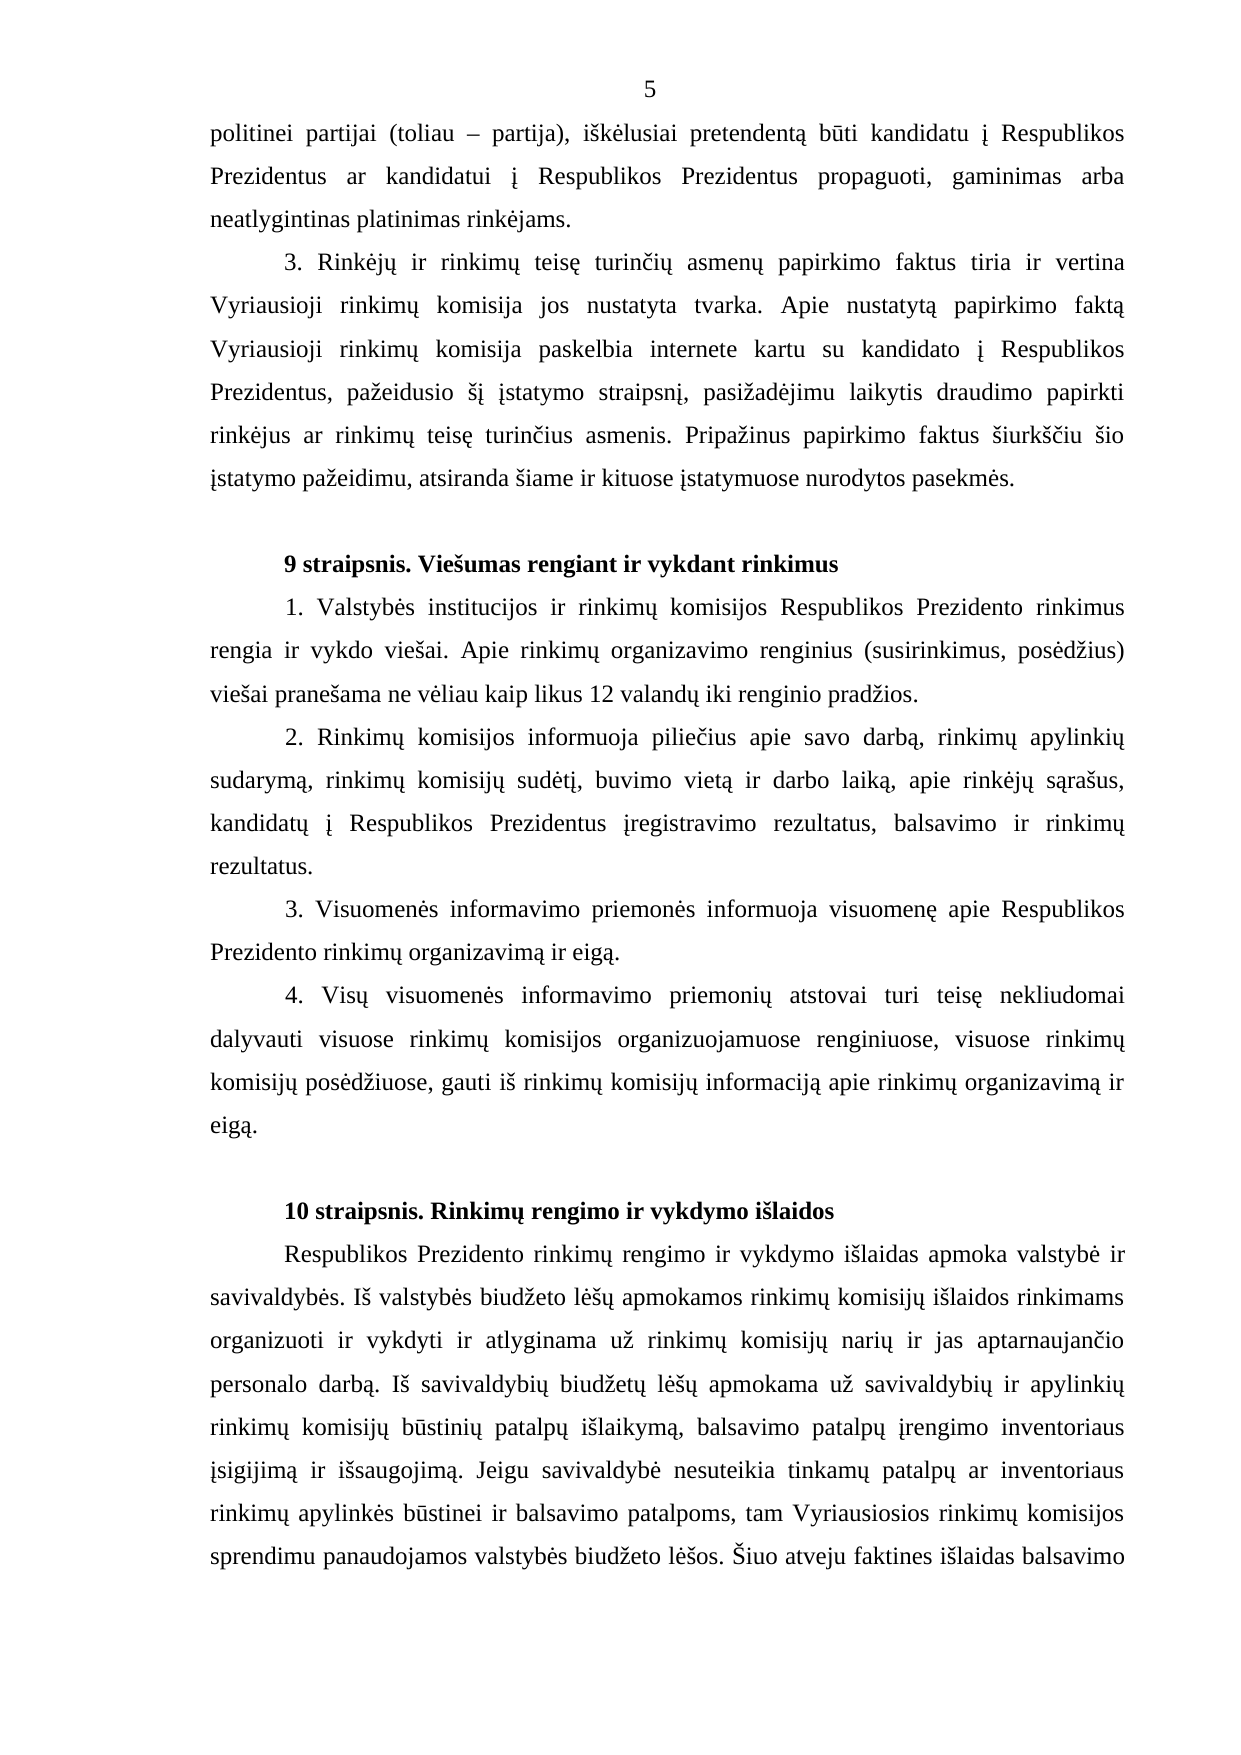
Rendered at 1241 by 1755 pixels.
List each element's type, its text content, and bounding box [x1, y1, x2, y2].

text 1. Valstybės institucijos ir rinkimų komisijos Respublikos Prezidento rinkimus rengia ir vykdo viešai. Apie rinkimų organizavimo renginius (susirinkimus, posėdžius) viešai pranešama ne vėliau kaip likus 12 valandų iki renginio pradžios. [210, 592, 1126, 707]
text 3. Rinkėjų ir rinkimų teisę turinčių asmenų papirkimo faktus tiria ir vertina Vyriausioji rinkimų komisija jos nustatyta tvarka. Apie nustatytą papirkimo faktą Vyriausioji rinkimų komisija paskelbia internete kartu su kandidato į Respublikos Prezidentus, pažeidusio šį įstatymo straipsnį, pasižadėjimu laikytis draudimo papirkti rinkėjus ar rinkimų teisę turinčius asmenis. Pripažinus papirkimo faktus šiurkščiu šio įstatymo pažeidimu, atsiranda šiame ir kituose įstatymuose nurodytos pasekmės. [210, 247, 1126, 492]
text 9 straipsnis. Viešumas rengiant ir vykdant rinkimus [210, 549, 1126, 578]
text 4. Visų visuomenės informavimo priemonių atstovai turi teisę nekliudomai dalyvauti visuose rinkimų komisijos organizuojamuose renginiuose, visuose rinkimų komisijų posėdžiuose, gauti iš rinkimų komisijų informaciją apie rinkimų organizavimą ir eigą. [210, 981, 1126, 1139]
text politinei partijai (toliau – partija), iškėlusiai pretendentą būti kandidatu į Respublikos Prezidentus ar kandidatui į Respublikos Prezidentus propaguoti, gaminimas arba neatlygintinas platinimas rinkėjams. [210, 118, 1126, 233]
text 3. Visuomenės informavimo priemonės informuoja visuomenę apie Respublikos Prezidento rinkimų organizavimą ir eigą. [210, 894, 1126, 966]
text Respublikos Prezidento rinkimų rengimo ir vykdymo išlaidas apmoka valstybė ir savivaldybės. Iš valstybės biudžeto lėšų apmokamos rinkimų komisijų išlaidos rinkimams organizuoti ir vykdyti ir atlyginama už rinkimų komisijų narių ir jas aptarnaujančio personalo darbą. Iš savivaldybių biudžetų lėšų apmokama už savivaldybių ir apylinkių rinkimų komisijų būstinių patalpų išlaikymą, balsavimo patalpų įrengimo inventoriaus įsigijimą ir išsaugojimą. Jeigu savivaldybė nesuteikia tinkamų patalpų ar inventoriaus rinkimų apylinkės būstinei ir balsavimo patalpoms, tam Vyriausiosios rinkimų komisijos sprendimu panaudojamos valstybės biudžeto lėšos. Šiuo atveju faktines išlaidas balsavimo [210, 1239, 1126, 1570]
text 2. Rinkimų komisijos informuoja piliečius apie savo darbą, rinkimų apylinkių sudarymą, rinkimų komisijų sudėtį, buvimo vietą ir darbo laiką, apie rinkėjų sąrašus, kandidatų į Respublikos Prezidentus įregistravimo rezultatus, balsavimo ir rinkimų rezultatus. [210, 722, 1126, 880]
text 10 straipsnis. Rinkimų rengimo ir vykdymo išlaidos [210, 1196, 1126, 1225]
